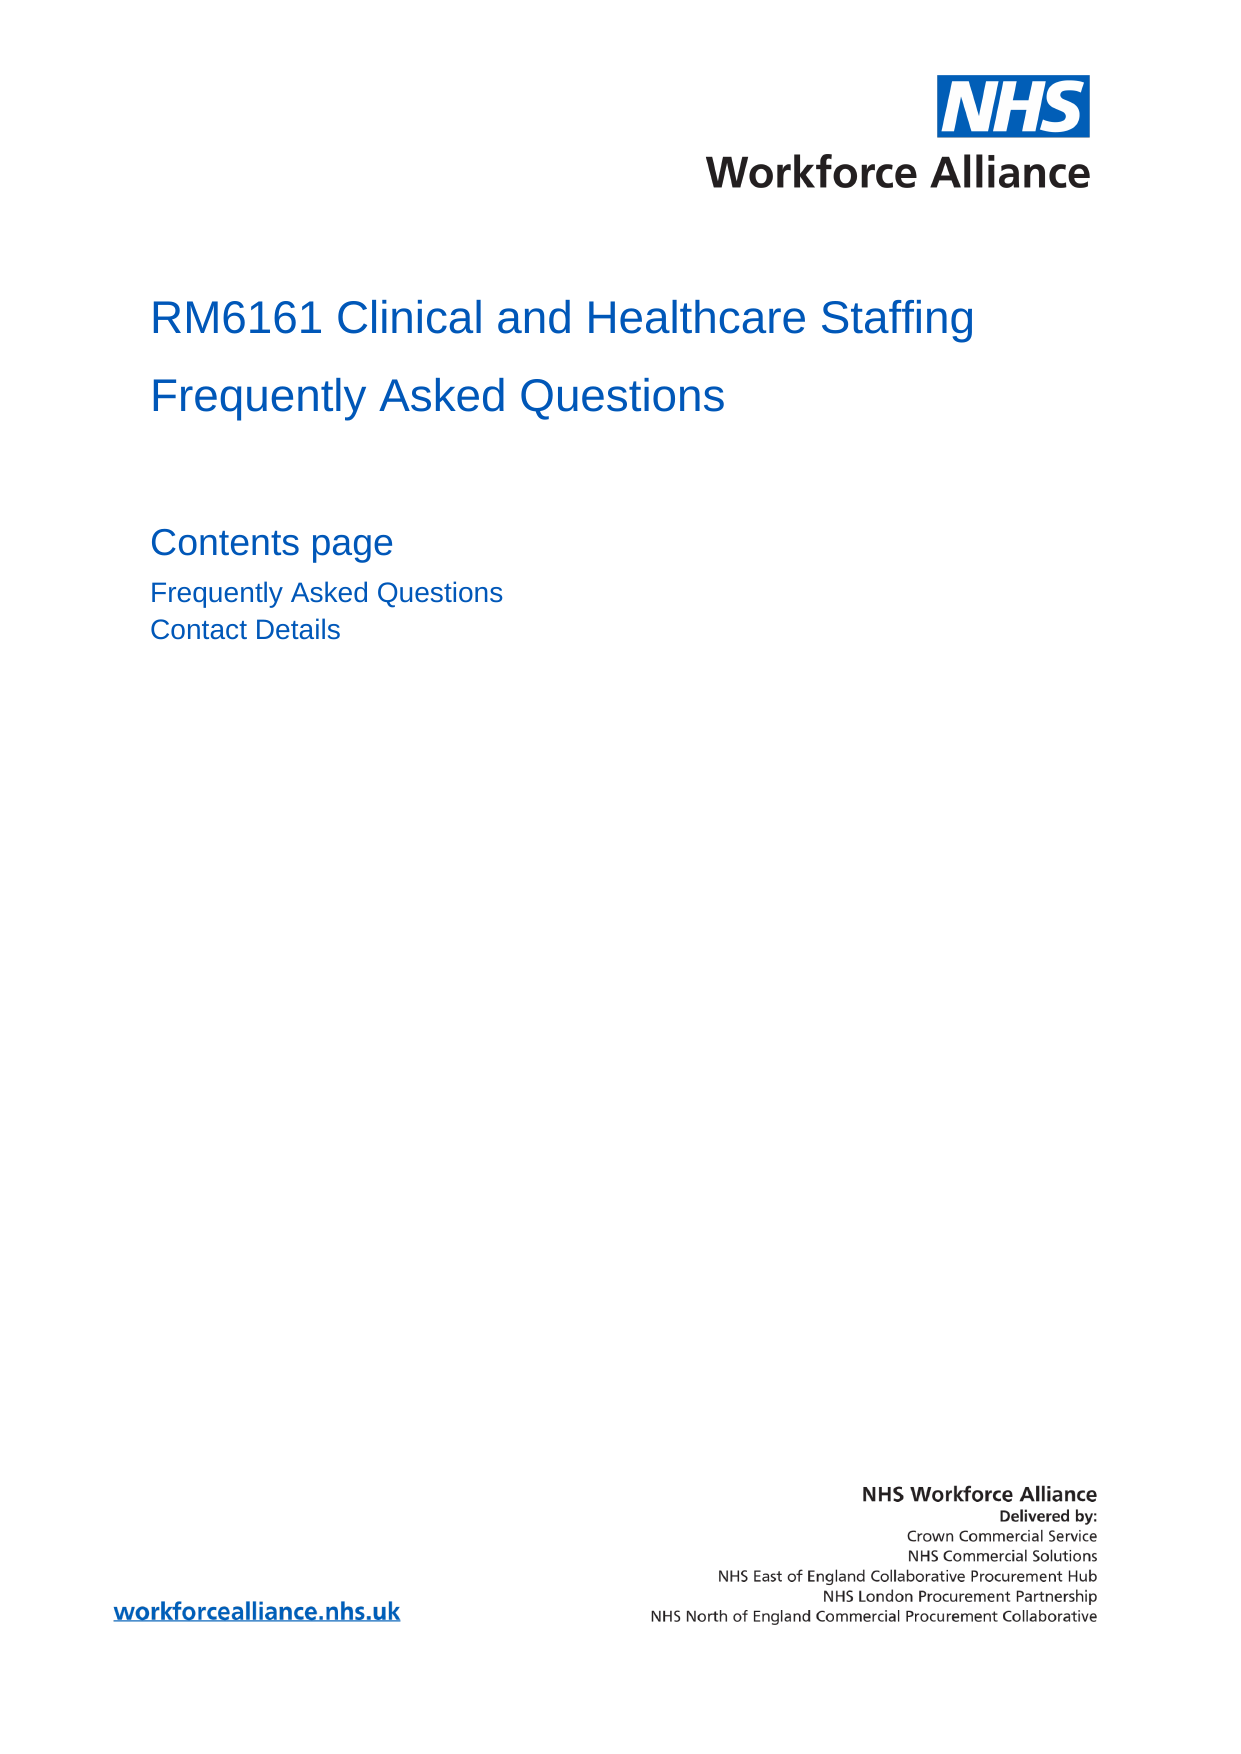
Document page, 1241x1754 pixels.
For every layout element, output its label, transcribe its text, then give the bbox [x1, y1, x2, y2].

picture [705, 75, 1091, 188]
subtitle Frequently Asked Questions [150, 368, 1090, 421]
subtitle RM6161 Clinical and Healthcare Staffing [150, 290, 1090, 343]
picture [61, 1431, 1149, 1679]
text Contact Details [150, 613, 1090, 646]
text Frequently Asked Questions [150, 576, 1090, 608]
subtitle Contents page [150, 521, 1090, 564]
